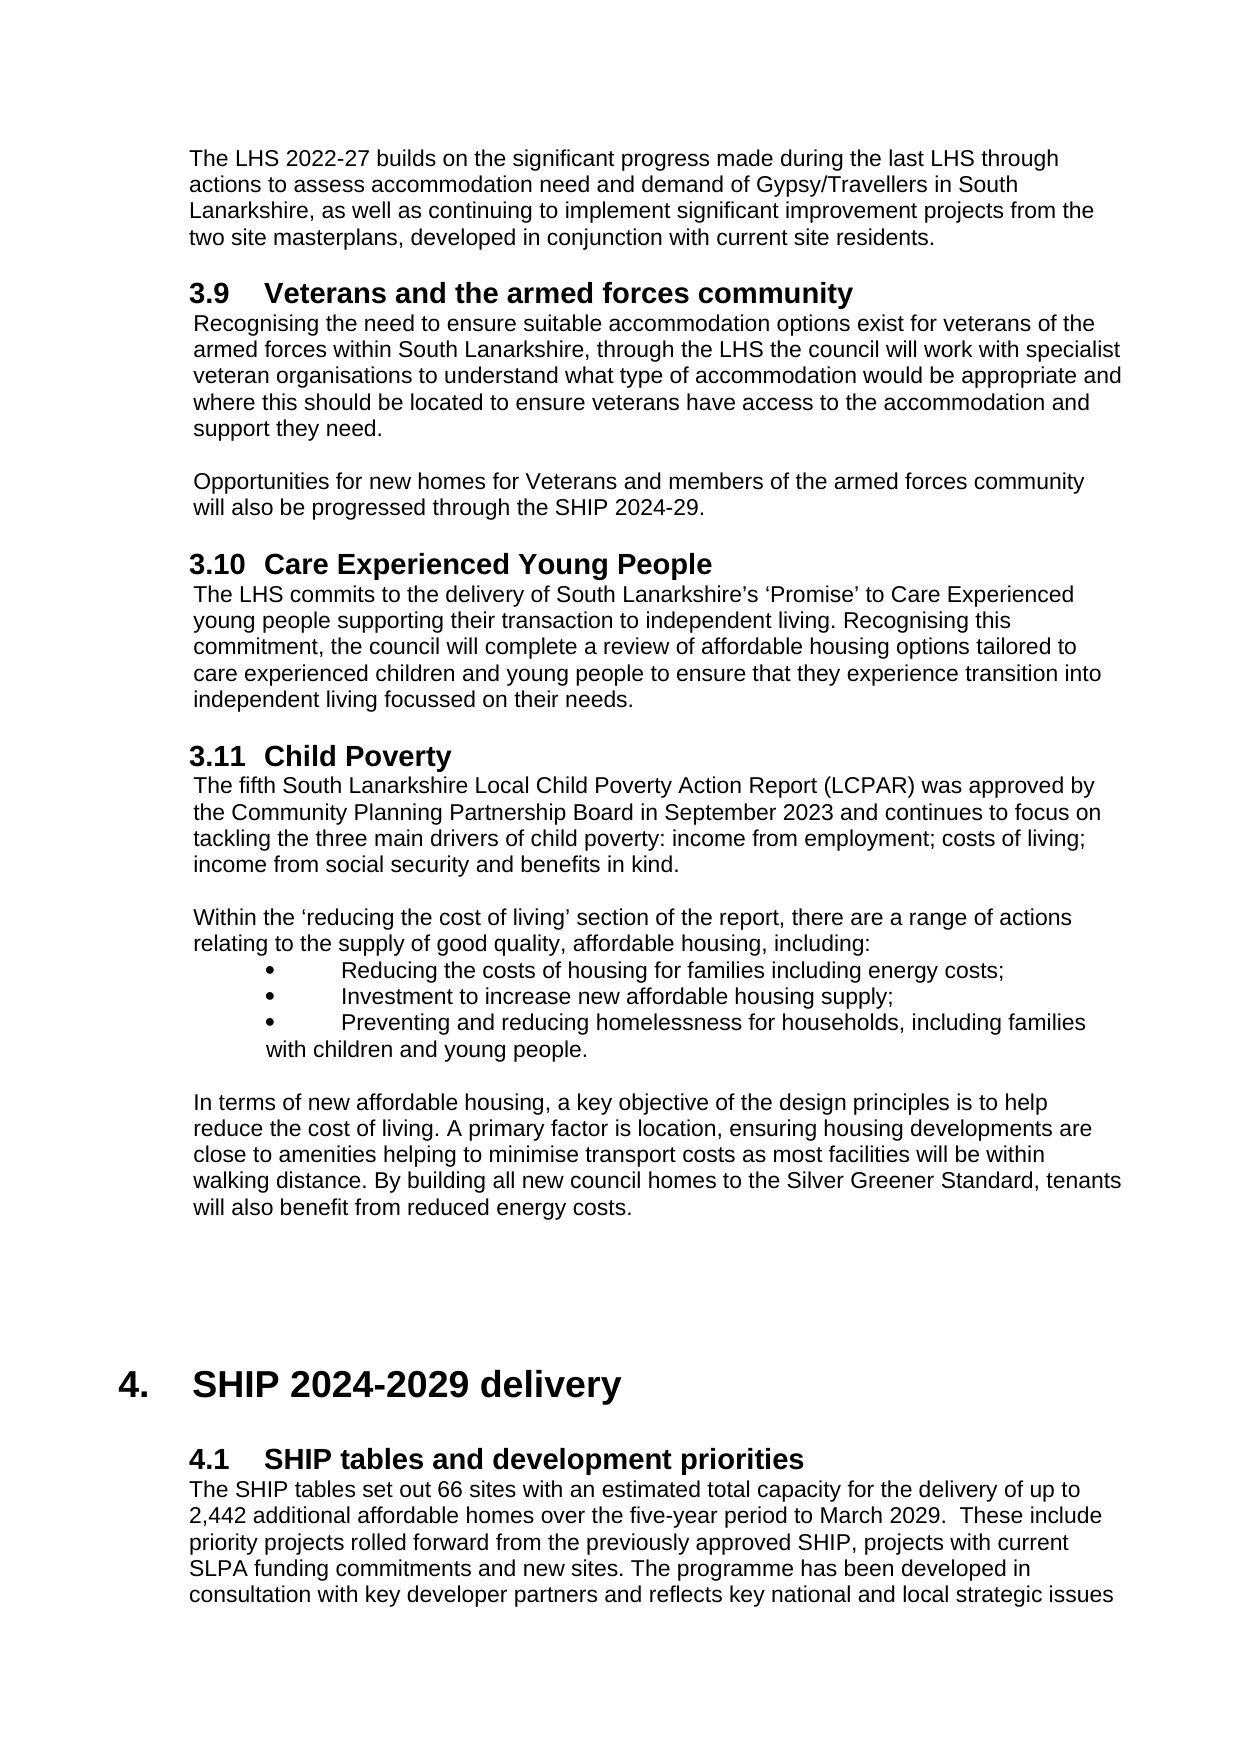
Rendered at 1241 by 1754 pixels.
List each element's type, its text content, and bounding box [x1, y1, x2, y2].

text In terms of new affordable housing, a key objective of the design principles is to help reduce the cost of living. A primary factor is location, ensuring housing developments are close to amenities helping to minimise transport costs as most facilities will be within walking distance. By building all new council homes to the Silver Greener Standard, tenants will also benefit from reduced energy costs. [193, 1088, 1122, 1220]
subtitle 4.1 SHIP tables and development priorities [189, 1442, 1122, 1476]
subtitle 3.9 Veterans and the armed forces community [189, 276, 1122, 310]
subtitle 4. SHIP 2024-2029 delivery [118, 1362, 1122, 1406]
text Recognising the need to ensure suitable accommodation options exist for veterans of the armed forces within South Lanarkshire, through the LHS the council will work with specialist veteran organisations to understand what type of accommodation would be appropriate and where this should be located to ensure veterans have access to the accommodation and support they need. [193, 310, 1122, 442]
list Reducing the costs of housing for families including energy costs; [266, 957, 1122, 983]
text The LHS 2022-27 builds on the significant progress made during the last LHS through actions to assess accommodation need and demand of Gypsy/Travellers in South Lanarkshire, as well as continuing to implement significant improvement projects from the two site masterplans, developed in conjunction with current site residents. [189, 144, 1122, 250]
subtitle 3.11 Child Poverty [189, 739, 1122, 772]
list Preventing and reducing homelessness for households, including families with children and young people. [266, 1009, 1122, 1062]
text The LHS commits to the delivery of South Lanarkshire’s ‘Promise’ to Care Experienced young people supporting their transaction to independent living. Recognising this commitment, the council will complete a review of affordable housing options tailored to care experienced children and young people to ensure that they experience transition into independent living focussed on their needs. [193, 581, 1122, 712]
list Investment to increase new affordable housing supply; [266, 983, 1122, 1009]
text Within the ‘reducing the cost of living’ section of the report, there are a range of actions relating to the supply of good quality, affordable housing, including: [193, 904, 1122, 957]
text Opportunities for new homes for Veterans and members of the armed forces community will also be progressed through the SHIP 2024-29. [193, 468, 1122, 521]
text The fifth South Lanarkshire Local Child Poverty Action Report (LCPAR) was approved by the Community Planning Partnership Board in September 2023 and continues to focus on tackling the three main drivers of child poverty: income from employment; costs of living; income from social security and benefits in kind. [193, 772, 1122, 878]
text The SHIP tables set out 66 sites with an estimated total capacity for the delivery of up to 2,442 additional affordable homes over the five-year period to March 2029. These include priority projects rolled forward from the previously approved SHIP, projects with current SLPA funding commitments and new sites. The programme has been developed in consultation with key developer partners and reflects key national and local strategic issues [189, 1476, 1122, 1608]
subtitle 3.10 Care Experienced Young People [189, 547, 1122, 581]
